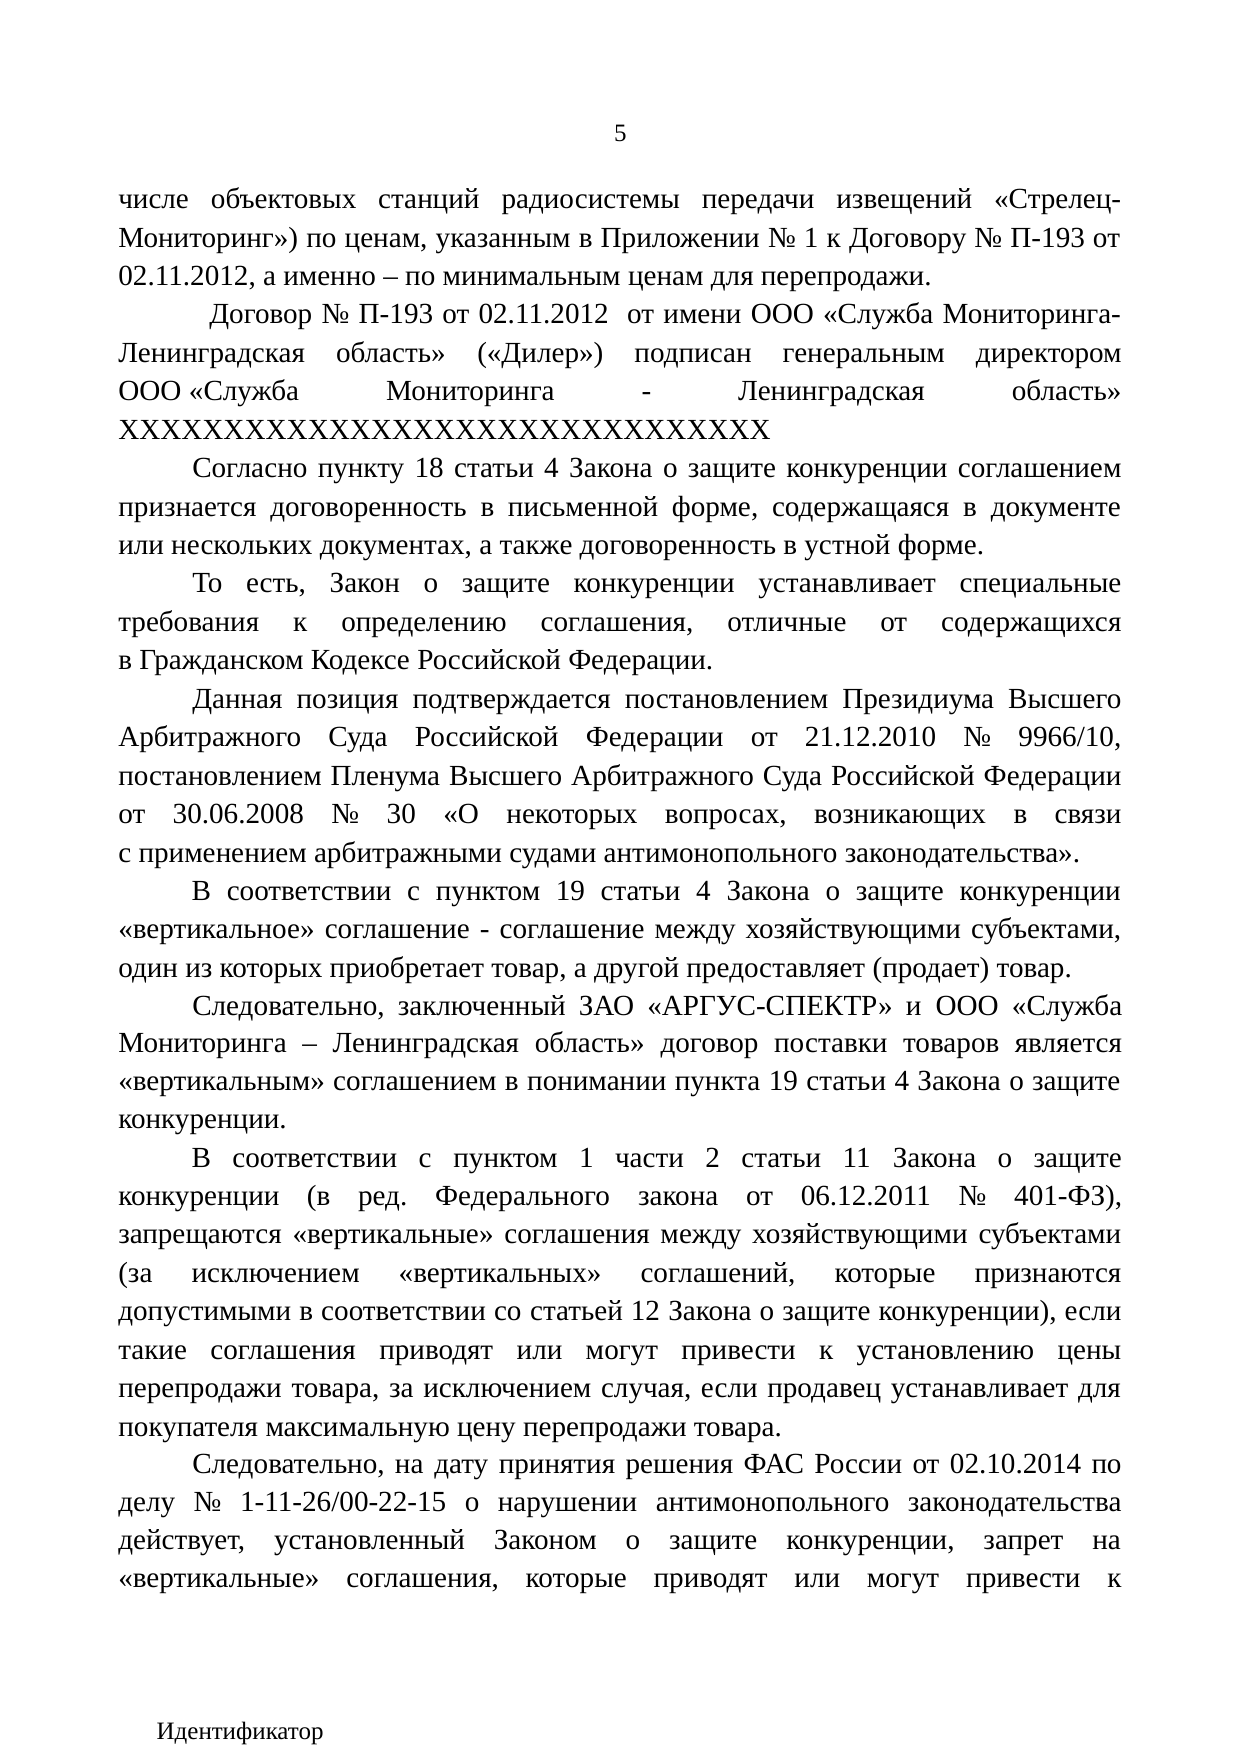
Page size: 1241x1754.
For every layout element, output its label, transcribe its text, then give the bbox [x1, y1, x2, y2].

text Согласно пункту 18 статьи 4 Закона о защите конкуренции соглашением признается договоренность в письменной форме, содержащаяся в документе или нескольких документах, а также договоренность в устной форме. [118, 445, 1122, 561]
text Данная позиция подтверждается постановлением Президиума Высшего Арбитражного Суда Российской Федерации от 21.12.2010 № 9966/10, постановлением Пленума Высшего Арбитражного Суда Российской Федерации от 30.06.2008 № 30 «О некоторых вопросах, возникающих в связи с применением арбитражными судами антимонопольного законодательства». [118, 676, 1122, 868]
text числе объектовых станций радиосистемы передачи извещений «Стрелец-Мониторинг») по ценам, указанным в Приложении № 1 к Договору № П-193 от 02.11.2012, а именно – по минимальным ценам для перепродажи. [118, 176, 1122, 292]
text Следовательно, на дату принятия решения ФАС России от 02.10.2014 по делу № 1-11-26/00-22-15 о нарушении антимонопольного законодательства действует, установленный Законом о защите конкуренции, запрет на «вертикальные» соглашения, которые приводят или могут привести к [118, 1442, 1122, 1593]
text Следовательно, заключенный ЗАО «АРГУС-СПЕКТР» и ООО «Служба Мониторинга – Ленинградская область» договор поставки товаров является «вертикальным» соглашением в понимании пункта 19 статьи 4 Закона о защите конкуренции. [118, 983, 1122, 1135]
text В соответствии с пунктом 1 части 2 статьи 11 Закона о защите конкуренции (в ред. Федерального закона от 06.12.2011 № 401-ФЗ), запрещаются «вертикальные» соглашения между хозяйствующими субъектами (за исключением «вертикальных» соглашений, которые признаются допустимыми в соответствии со статьей 12 Закона о защите конкуренции), если такие соглашения приводят или могут привести к установлению цены перепродажи товара, за исключением случая, если продавец устанавливает для покупателя максимальную цену перепродажи товара. [118, 1135, 1122, 1442]
text В соответствии с пунктом 19 статьи 4 Закона о защите конкуренции «вертикальное» соглашение - соглашение между хозяйствующими субъектами, один из которых приобретает товар, а другой предоставляет (продает) товар. [118, 868, 1122, 983]
text Договор № П-193 от 02.11.2012 от имени ООО «Служба Мониторинга- Ленинградская область» («Дилер») подписан генеральным директором ООО «Служба Мониторинга - Ленинградская область» XXXXXXXXXXXXXXXXXXXXXXXXXXXXXXX [118, 292, 1122, 445]
text То есть, Закон о защите конкуренции устанавливает специальные требования к определению соглашения, отличные от содержащихся в Гражданском Кодексе Российской Федерации. [118, 561, 1122, 676]
